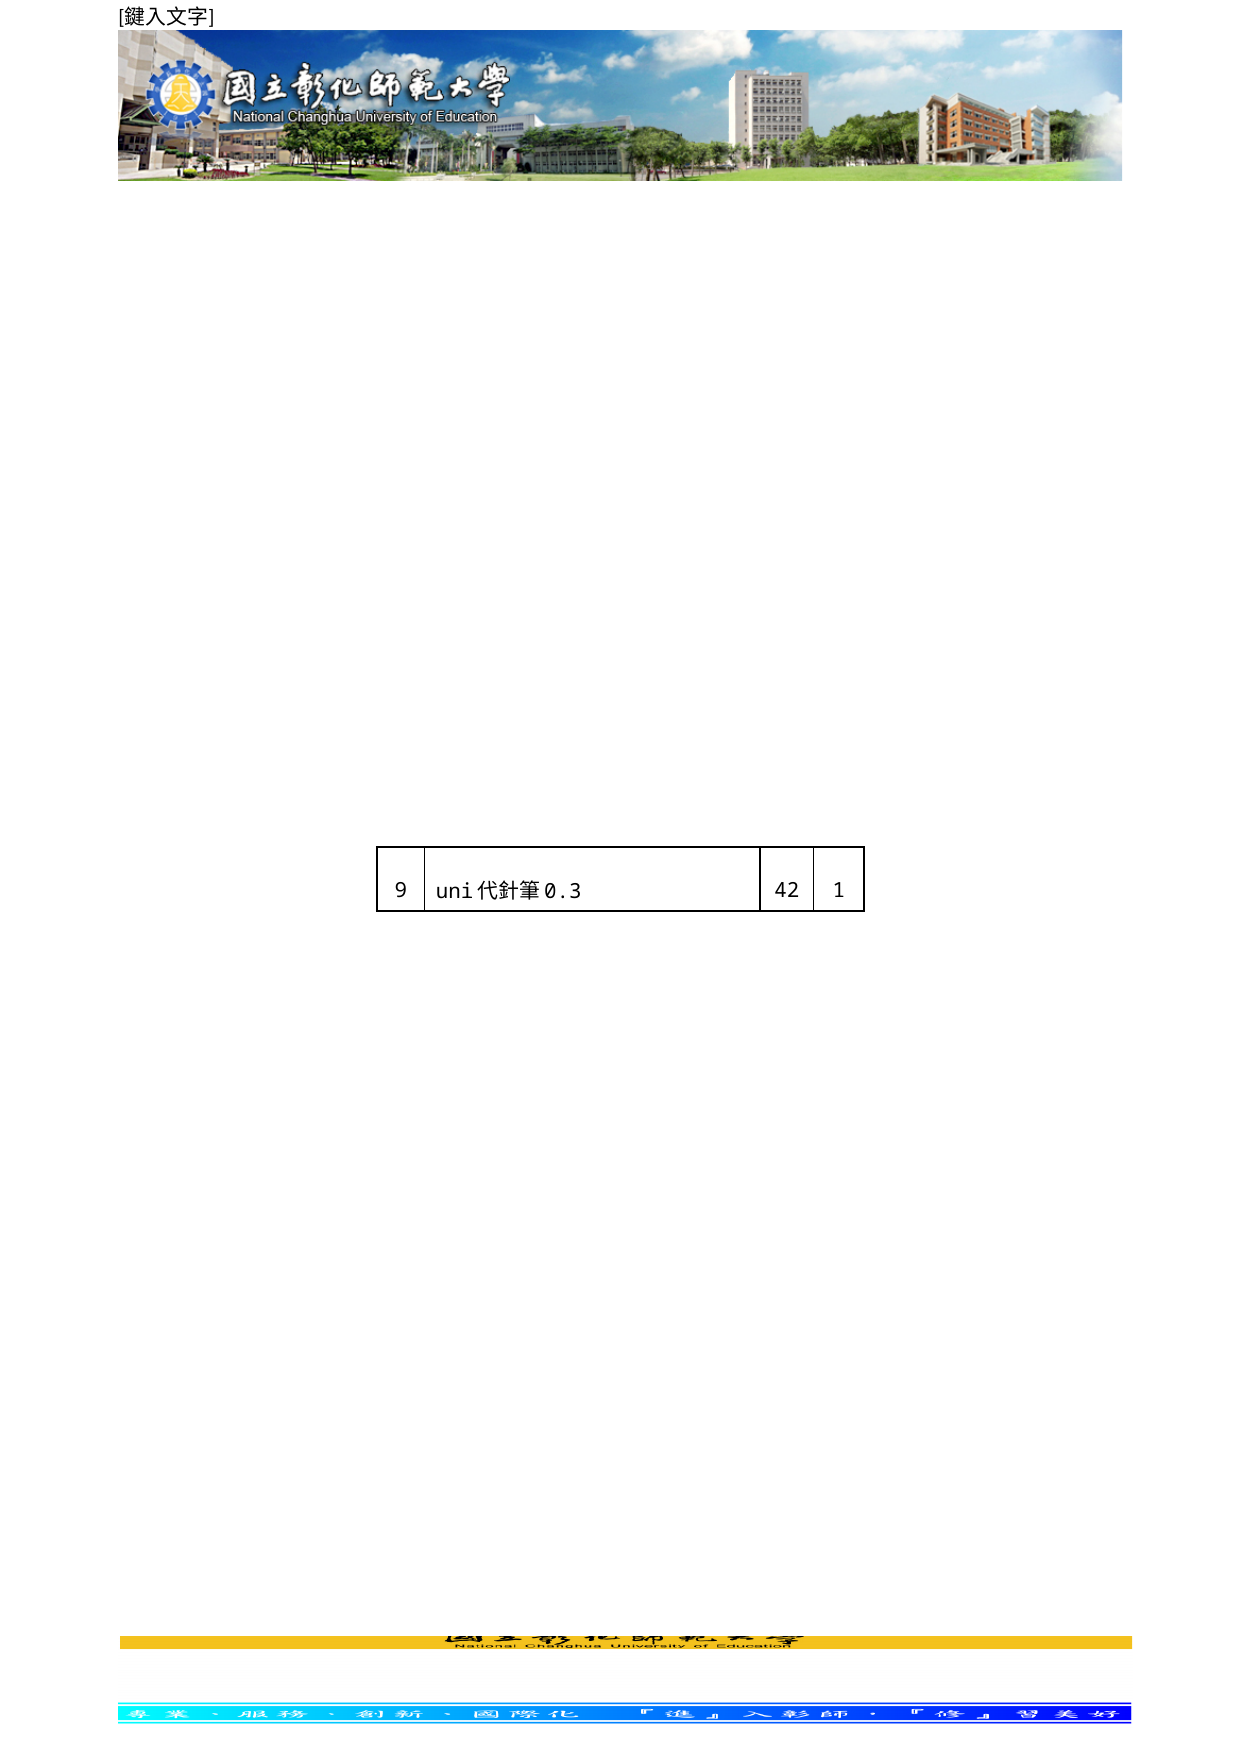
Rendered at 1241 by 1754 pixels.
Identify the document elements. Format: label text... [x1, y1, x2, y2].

table_cell uni代針筆0.3 [425, 848, 759, 910]
table_cell 1 [814, 848, 863, 910]
table_cell 9 [378, 848, 424, 910]
table_cell 42 [761, 848, 813, 910]
